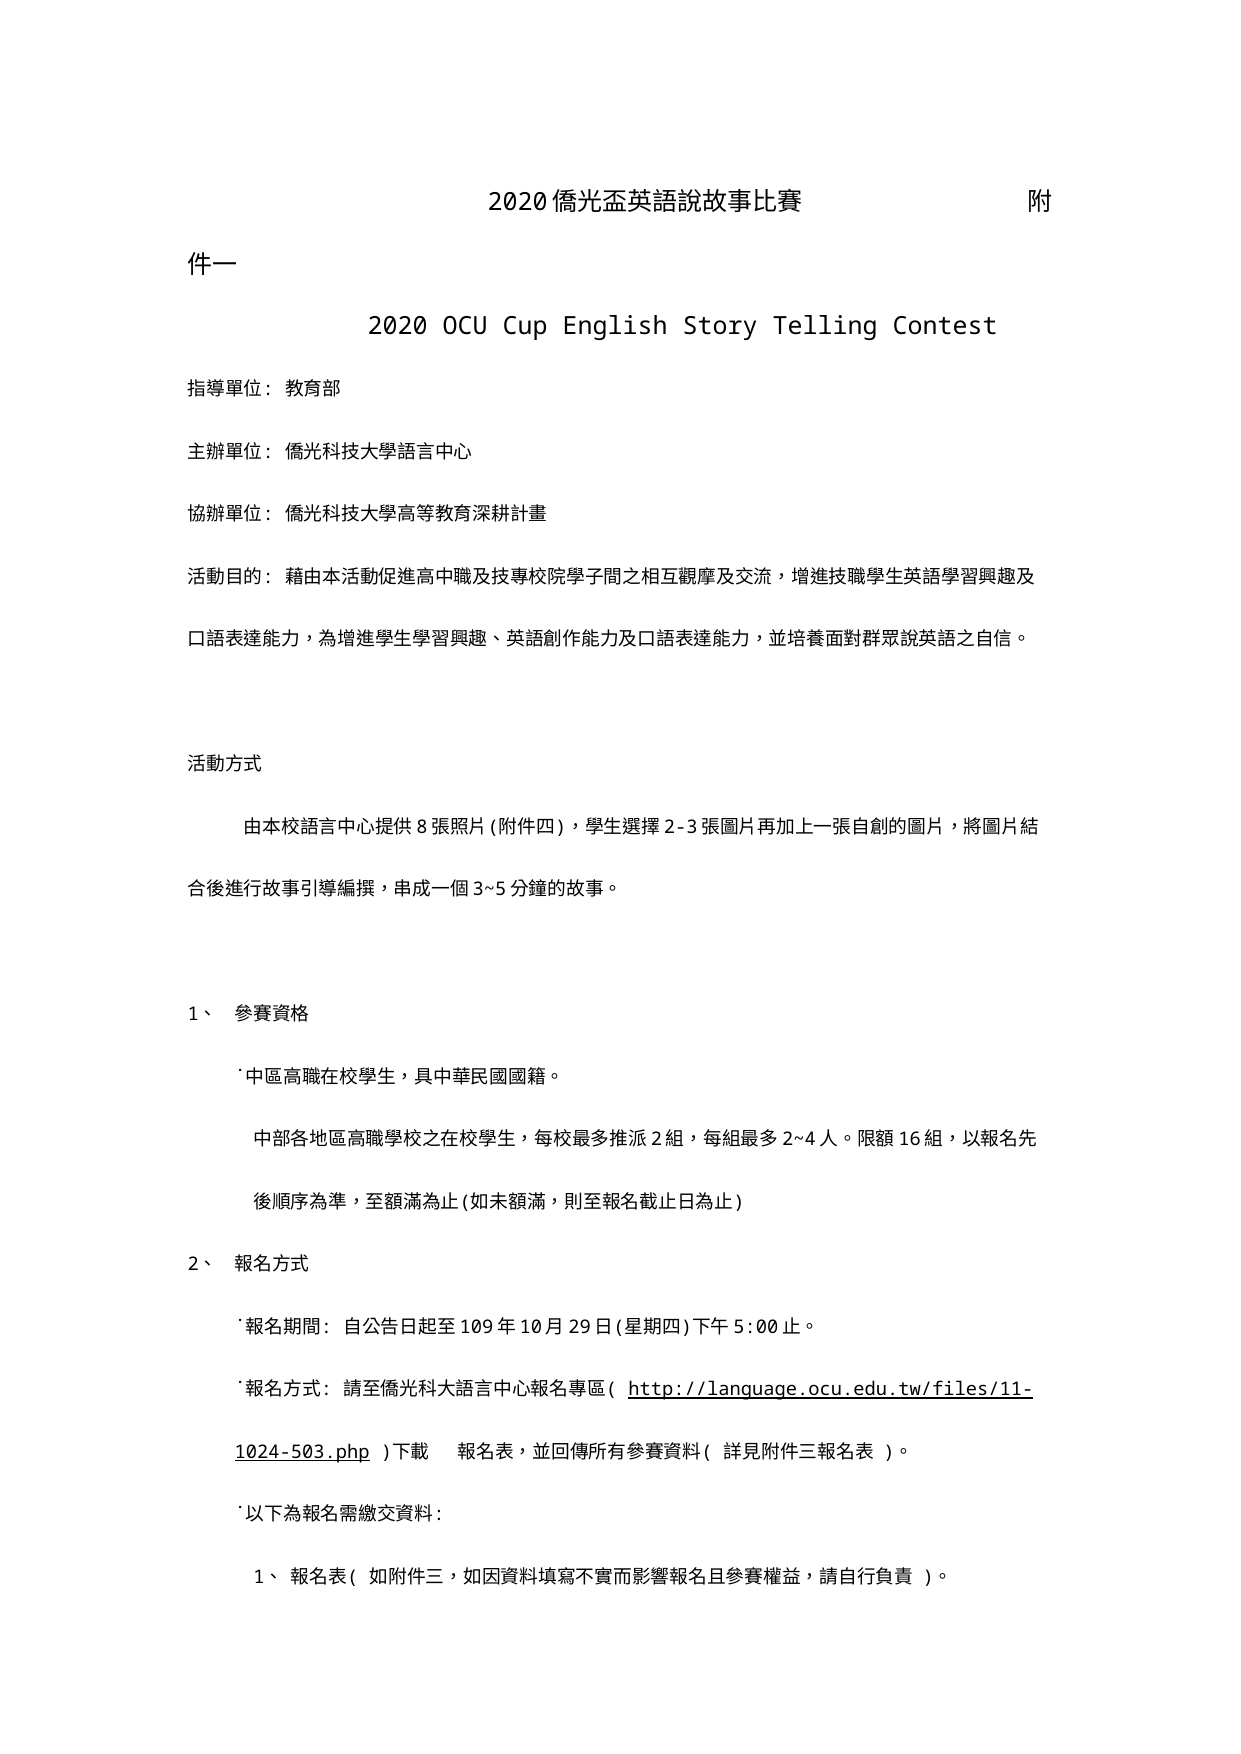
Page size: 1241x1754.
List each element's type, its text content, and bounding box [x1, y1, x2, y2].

list 報名方式 [187, 1221, 1053, 1283]
text ˙報名期間: 自公告日起至109年10月29日(星期四)下午5:00止。 [187, 1283, 1053, 1346]
text 指導單位: 教育部 [187, 346, 1053, 408]
text 2020僑光盃英語說故事比賽 附件一 [187, 158, 1053, 283]
list 參賽資格 [187, 971, 1053, 1033]
text ˙以下為報名需繳交資料: [234, 1471, 1053, 1533]
text ˙報名方式: 請至僑光科大語言中心報名專區( http://language.ocu.edu.tw/files/11-1024-503.php )下載 報名表，並回傳所有參賽資料( 詳見附件三報名表 )。 [234, 1346, 1053, 1471]
text 協辦單位: 僑光科技大學高等教育深耕計畫 [187, 471, 1053, 533]
text 中部各地區高職學校之在校學生，每校最多推派2組，每組最多2~4人。限額16組，以報名先後順序為準，至額滿為止(如未額滿，則至報名截止日為止) [253, 1096, 1053, 1221]
text 2020 OCU Cup English Story Telling Contest [187, 283, 1053, 346]
text 活動目的: 藉由本活動促進高中職及技專校院學子間之相互觀摩及交流，增進技職學生英語學習興趣及口語表達能力，為增進學生學習興趣、英語創作能力及口語表達能力，並培養面對群眾說英語之自信。 [187, 533, 1053, 658]
text 活動方式 [187, 721, 1053, 783]
text 主辦單位: 僑光科技大學語言中心 [187, 408, 1053, 471]
list 報名表( 如附件三，如因資料填寫不實而影響報名且參賽權益，請自行負責 )。 [253, 1533, 1053, 1596]
text ˙中區高職在校學生，具中華民國國籍。 [234, 1033, 1053, 1096]
text 由本校語言中心提供8張照片(附件四)，學生選擇2-3張圖片再加上一張自創的圖片，將圖片結合後進行故事引導編撰，串成一個3~5分鐘的故事。 [187, 783, 1053, 908]
